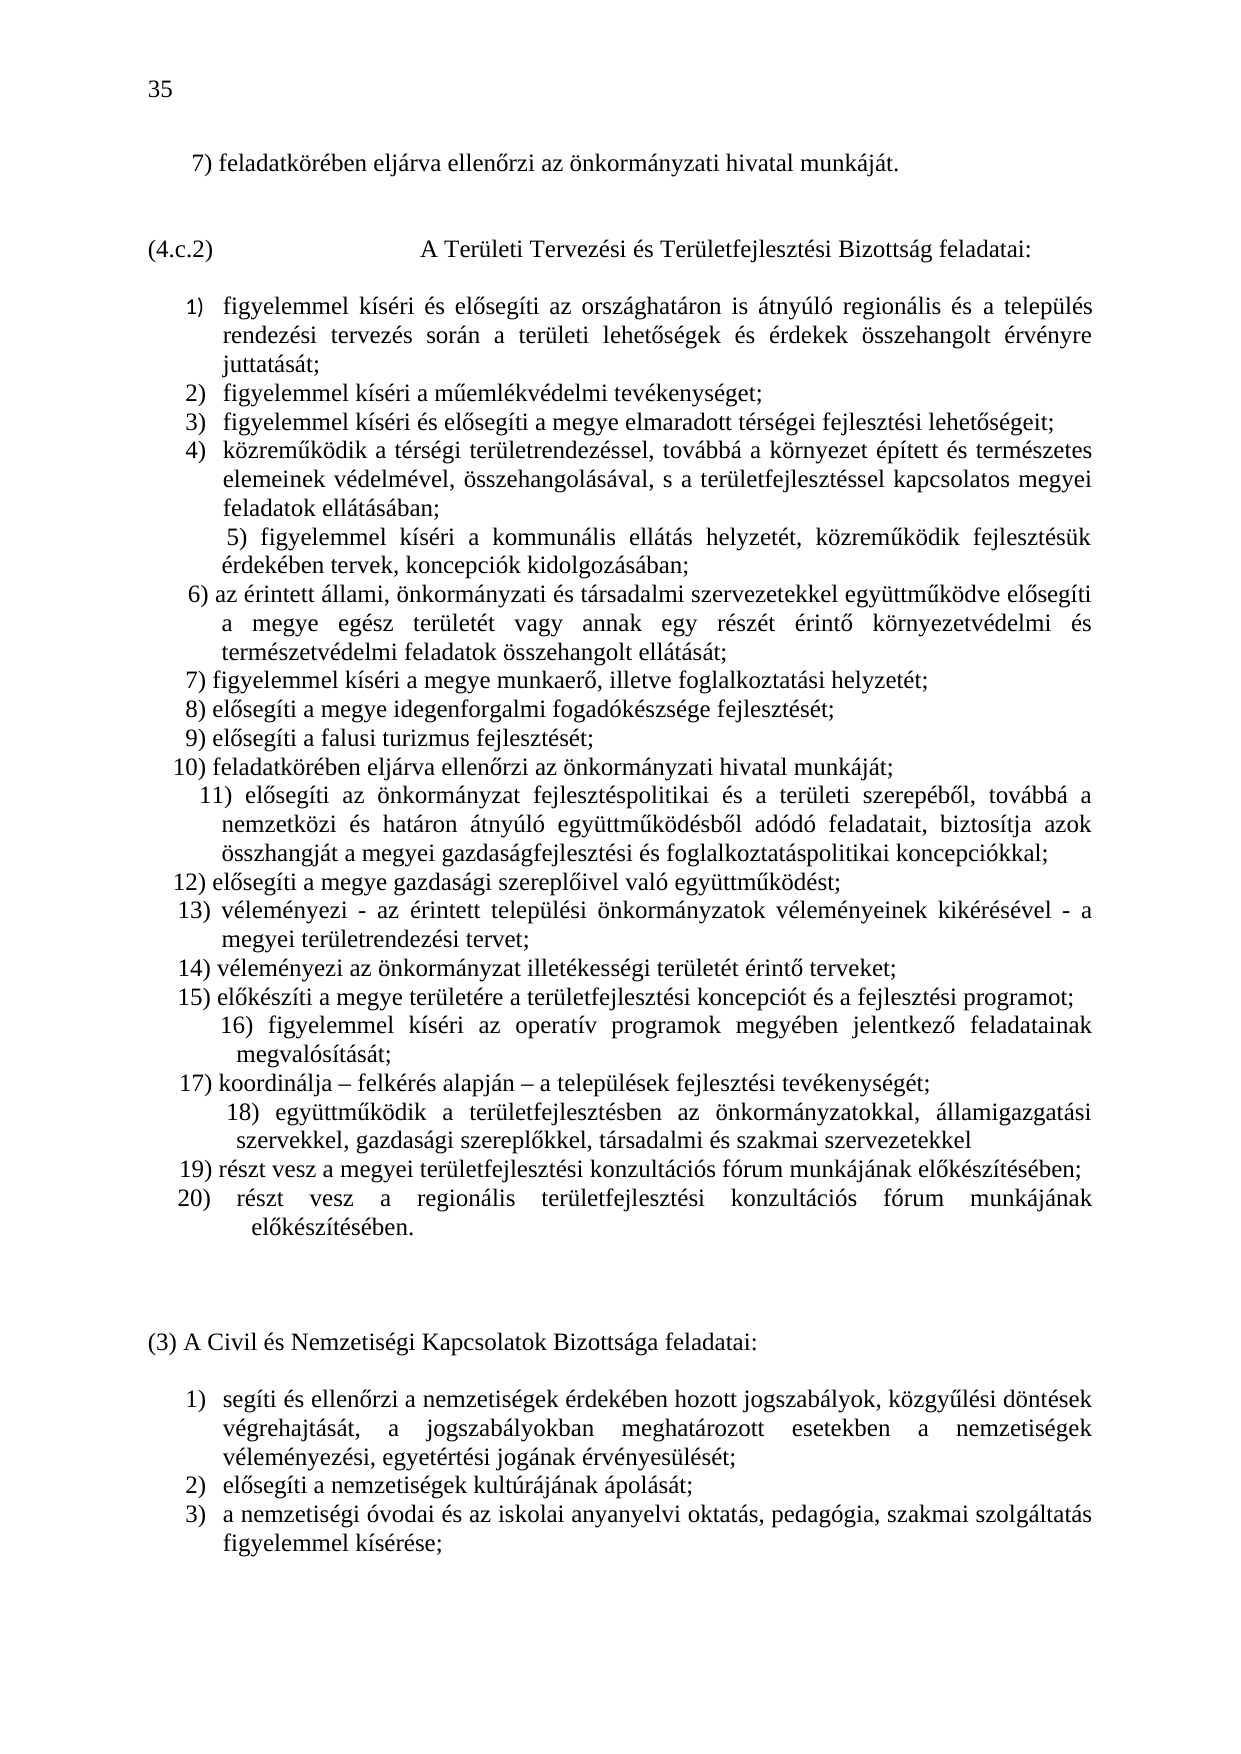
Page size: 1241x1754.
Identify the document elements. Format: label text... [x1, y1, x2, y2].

text 13) véleményezi - az érintett települési önkormányzatok véleményeinek kikérésével - a megyei területrendezési tervet; [177, 895, 1093, 953]
text 19) részt vesz a megyei területfejlesztési konzultációs fórum munkájának előkészítésében; [148, 1154, 1093, 1183]
text 8) elősegíti a megye idegenforgalmi fogadókészsége fejlesztését; [148, 694, 1093, 723]
text 16) figyelemmel kíséri az operatív programok megyében jelentkező feladatainak megvalósítását; [148, 1010, 1093, 1068]
list figyelemmel kíséri és elősegíti a megye elmaradott térségei fejlesztési lehetőségeit; [185, 407, 1093, 435]
text 18) együttműködik a területfejlesztésben az önkormányzatokkal, államigazgatási szervekkel, gazdasági szereplőkkel, társadalmi és szakmai szervezetekkel [148, 1097, 1093, 1154]
text 6) az érintett állami, önkormányzati és társadalmi szervezetekkel együttműködve elősegíti a megye egész területét vagy annak egy részét érintő környezetvédelmi és természetvédelmi feladatok összehangolt ellátását; [148, 579, 1093, 665]
text 10) feladatkörében eljárva ellenőrzi az önkormányzati hivatal munkáját; [148, 752, 1093, 780]
text 17) koordinálja – felkérés alapján – a települések fejlesztési tevékenységét; [148, 1068, 1093, 1097]
text 9) elősegíti a falusi turizmus fejlesztését; [148, 723, 1093, 752]
list a nemzetiségi óvodai és az iskolai anyanyelvi oktatás, pedagógia, szakmai szolgáltatás figyelemmel kísérése; [185, 1499, 1093, 1557]
text 7) figyelemmel kíséri a megye munkaerő, illetve foglalkoztatási helyzetét; [148, 665, 1093, 694]
text 12) elősegíti a megye gazdasági szereplőivel való együttműködést; [148, 867, 1093, 895]
list figyelemmel kíséri és elősegíti az országhatáron is átnyúló regionális és a település rendezési tervezés során a területi lehetőségek és érdekek összehangolt érvényre juttatását; [185, 291, 1093, 378]
text 11) elősegíti az önkormányzat fejlesztéspolitikai és a területi szerepéből, továbbá a nemzetközi és határon átnyúló együttműködésből adódó feladatait, biztosítja azok összhangját a megyei gazdaságfejlesztési és foglalkoztatáspolitikai koncepciókkal; [148, 780, 1093, 867]
text 15) előkészíti a megye területére a területfejlesztési koncepciót és a fejlesztési programot; [177, 982, 1093, 1010]
list A Területi Tervezési és Területfejlesztési Bizottság feladatai: [148, 234, 1093, 263]
list közreműködik a térségi területrendezéssel, továbbá a környezet épített és természetes elemeinek védelmével, összehangolásával, s a területfejlesztéssel kapcsolatos megyei feladatok ellátásában; [185, 435, 1093, 522]
text 14) véleményezi az önkormányzat illetékességi területét érintő terveket; [177, 953, 1093, 982]
list elősegíti a nemzetiségek kultúrájának ápolását; [185, 1470, 1093, 1499]
text 5) figyelemmel kíséri a kommunális ellátás helyzetét, közreműködik fejlesztésük érdekében tervek, koncepciók kidolgozásában; [148, 522, 1093, 579]
list figyelemmel kíséri a műemlékvédelmi tevékenységet; [185, 378, 1093, 407]
text 20) részt vesz a regionális területfejlesztési konzultációs fórum munkájának előkészítésében. [177, 1183, 1093, 1240]
text 7) feladatkörében eljárva ellenőrzi az önkormányzati hivatal munkáját. [148, 148, 1093, 176]
text (3) A Civil és Nemzetiségi Kapcsolatok Bizottsága feladatai: [148, 1327, 1093, 1355]
list segíti és ellenőrzi a nemzetiségek érdekében hozott jogszabályok, közgyűlési döntések végrehajtását, a jogszabályokban meghatározott esetekben a nemzetiségek véleményezési, egyetértési jogának érvényesülését; [185, 1384, 1093, 1470]
